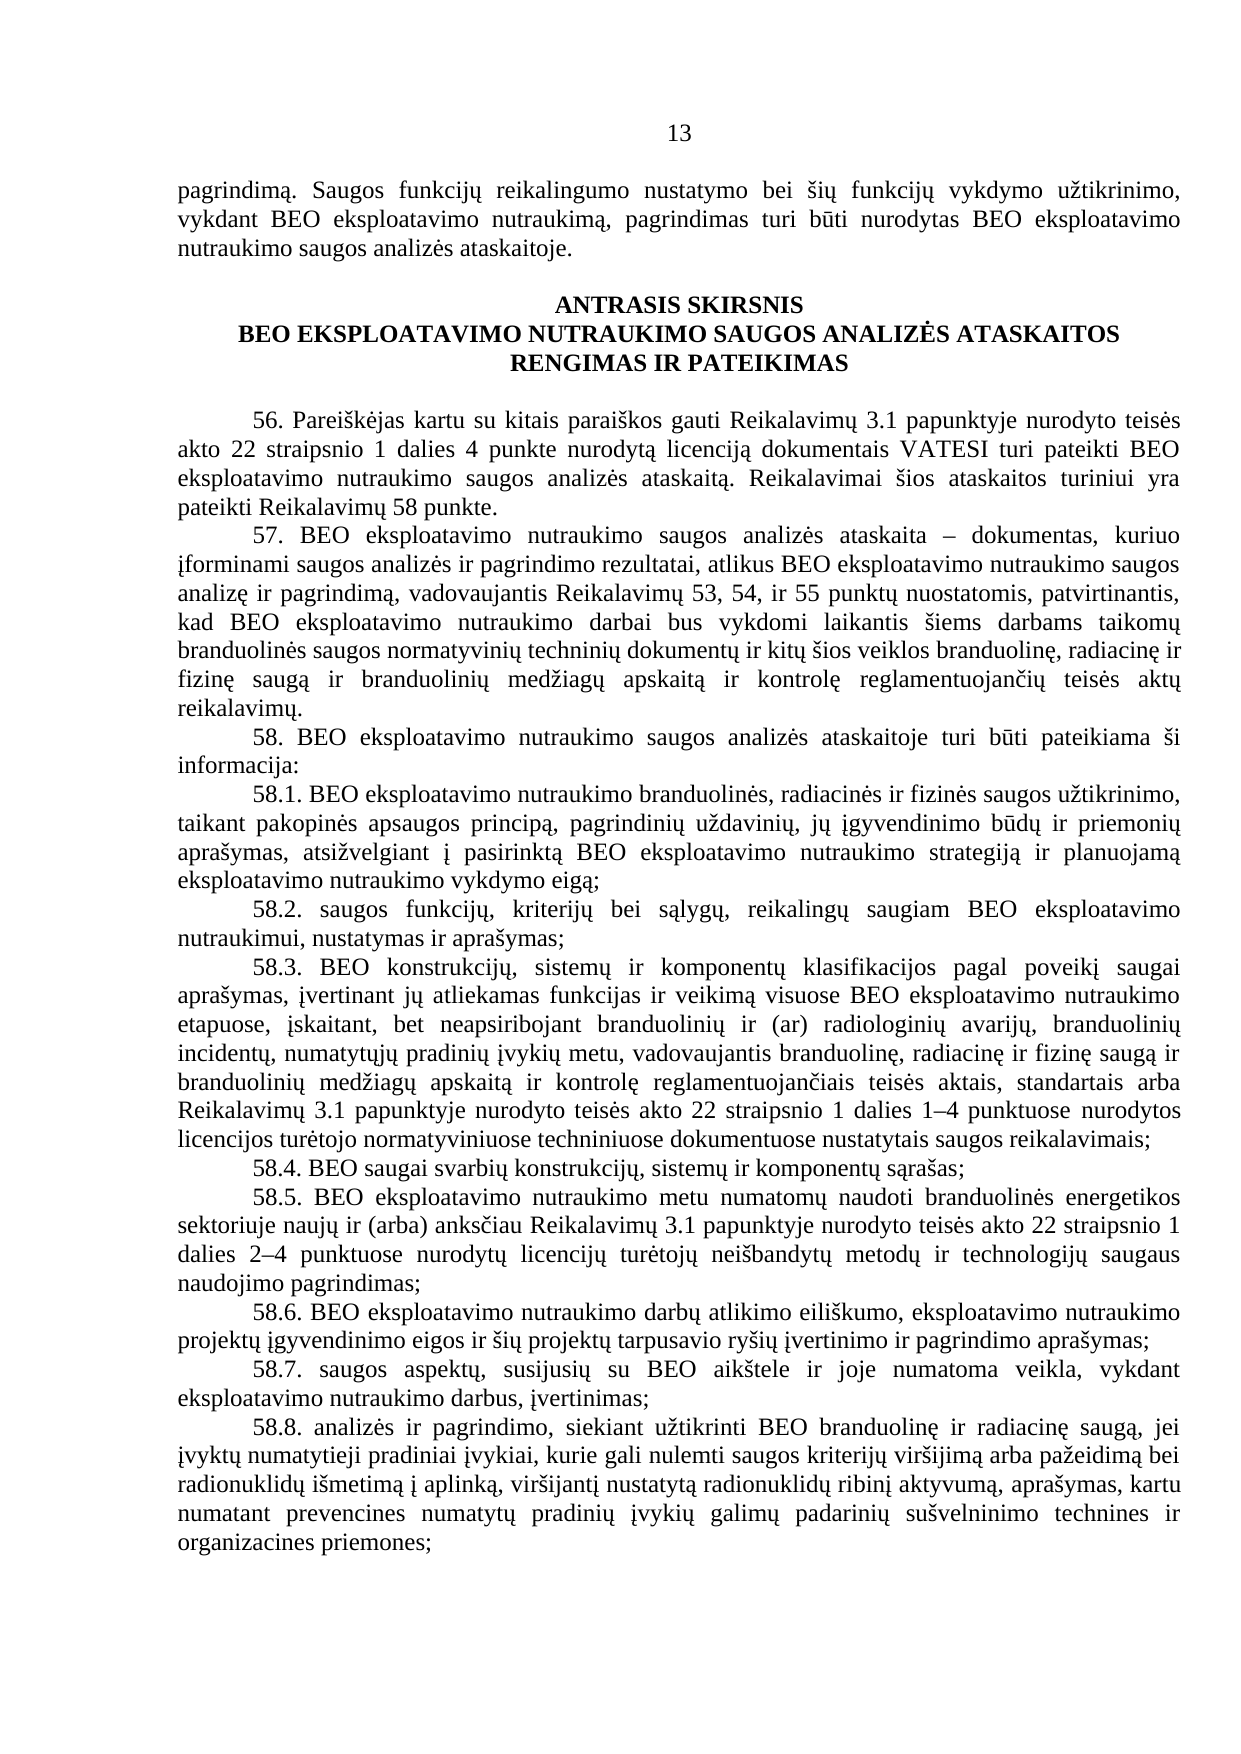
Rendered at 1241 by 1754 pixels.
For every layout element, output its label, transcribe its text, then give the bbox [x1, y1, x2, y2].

text 57. BEO eksploatavimo nutraukimo saugos analizės ataskaita – dokumentas, kuriuo įforminami saugos analizės ir pagrindimo rezultatai, atlikus BEO eksploatavimo nutraukimo saugos analizę ir pagrindimą, vadovaujantis Reikalavimų 53, 54, ir 55 punktų nuostatomis, patvirtinantis, kad BEO eksploatavimo nutraukimo darbai bus vykdomi laikantis šiems darbams taikomų branduolinės saugos normatyvinių techninių dokumentų ir kitų šios veiklos branduolinę, radiacinę ir fizinę saugą ir branduolinių medžiagų apskaitą ir kontrolę reglamentuojančių teisės aktų reikalavimų. [177, 521, 1181, 722]
text 58.5. BEO eksploatavimo nutraukimo metu numatomų naudoti branduolinės energetikos sektoriuje naujų ir (arba) anksčiau Reikalavimų 3.1 papunktyje nurodyto teisės akto 22 straipsnio 1 dalies 2–4 punktuose nurodytų licencijų turėtojų neišbandytų metodų ir technologijų saugaus naudojimo pagrindimas; [177, 1182, 1181, 1297]
text 58.4. BEO saugai svarbių konstrukcijų, sistemų ir komponentų sąrašas; [177, 1153, 1181, 1182]
text 58.6. BEO eksploatavimo nutraukimo darbų atlikimo eiliškumo, eksploatavimo nutraukimo projektų įgyvendinimo eigos ir šių projektų tarpusavio ryšių įvertinimo ir pagrindimo aprašymas; [177, 1297, 1181, 1354]
text 58. BEO eksploatavimo nutraukimo saugos analizės ataskaitoje turi būti pateikiama ši informacija: [177, 722, 1181, 779]
text 58.8. analizės ir pagrindimo, siekiant užtikrinti BEO branduolinę ir radiacinę saugą, jei įvyktų numatytieji pradiniai įvykiai, kurie gali nulemti saugos kriterijų viršijimą arba pažeidimą bei radionuklidų išmetimą į aplinką, viršijantį nustatytą radionuklidų ribinį aktyvumą, aprašymas, kartu numatant prevencines numatytų pradinių įvykių galimų padarinių sušvelninimo technines ir organizacines priemones; [177, 1412, 1181, 1556]
text 58.1. BEO eksploatavimo nutraukimo branduolinės, radiacinės ir fizinės saugos užtikrinimo, taikant pakopinės apsaugos principą, pagrindinių uždavinių, jų įgyvendinimo būdų ir priemonių aprašymas, atsižvelgiant į pasirinktą BEO eksploatavimo nutraukimo strategiją ir planuojamą eksploatavimo nutraukimo vykdymo eigą; [177, 779, 1181, 894]
text 58.7. saugos aspektų, susijusių su BEO aikštele ir joje numatoma veikla, vykdant eksploatavimo nutraukimo darbus, įvertinimas; [177, 1354, 1181, 1412]
text ANTRASIS SkIRSNIS [177, 291, 1181, 319]
text 56. Pareiškėjas kartu su kitais paraiškos gauti Reikalavimų 3.1 papunktyje nurodyto teisės akto 22 straipsnio 1 dalies 4 punkte nurodytą licenciją dokumentais VATESI turi pateikti BEO eksploatavimo nutraukimo saugos analizės ataskaitą. Reikalavimai šios ataskaitos turiniui yra pateikti Reikalavimų 58 punkte. [177, 406, 1181, 521]
text 58.3. BEO konstrukcijų, sistemų ir komponentų klasifikacijos pagal poveikį saugai aprašymas, įvertinant jų atliekamas funkcijas ir veikimą visuose BEO eksploatavimo nutraukimo etapuose, įskaitant, bet neapsiribojant branduolinių ir (ar) radiologinių avarijų, branduolinių incidentų, numatytųjų pradinių įvykių metu, vadovaujantis branduolinę, radiacinę ir fizinę saugą ir branduolinių medžiagų apskaitą ir kontrolę reglamentuojančiais teisės aktais, standartais arba Reikalavimų 3.1 papunktyje nurodyto teisės akto 22 straipsnio 1 dalies 1–4 punktuose nurodytos licencijos turėtojo normatyviniuose techniniuose dokumentuose nustatytais saugos reikalavimais; [177, 952, 1181, 1153]
text pagrindimą. Saugos funkcijų reikalingumo nustatymo bei šių funkcijų vykdymo užtikrinimo, vykdant BEO eksploatavimo nutraukimą, pagrindimas turi būti nurodytas BEO eksploatavimo nutraukimo saugos analizės ataskaitoje. [177, 176, 1181, 262]
text BEO EKSPLOATAVIMO NUTRAUKIMO SAUGOS ANALIZĖS ATASKAITOS RENGIMAS IR PATEIKIMAS [177, 319, 1181, 377]
text 58.2. saugos funkcijų, kriterijų bei sąlygų, reikalingų saugiam BEO eksploatavimo nutraukimui, nustatymas ir aprašymas; [177, 894, 1181, 952]
